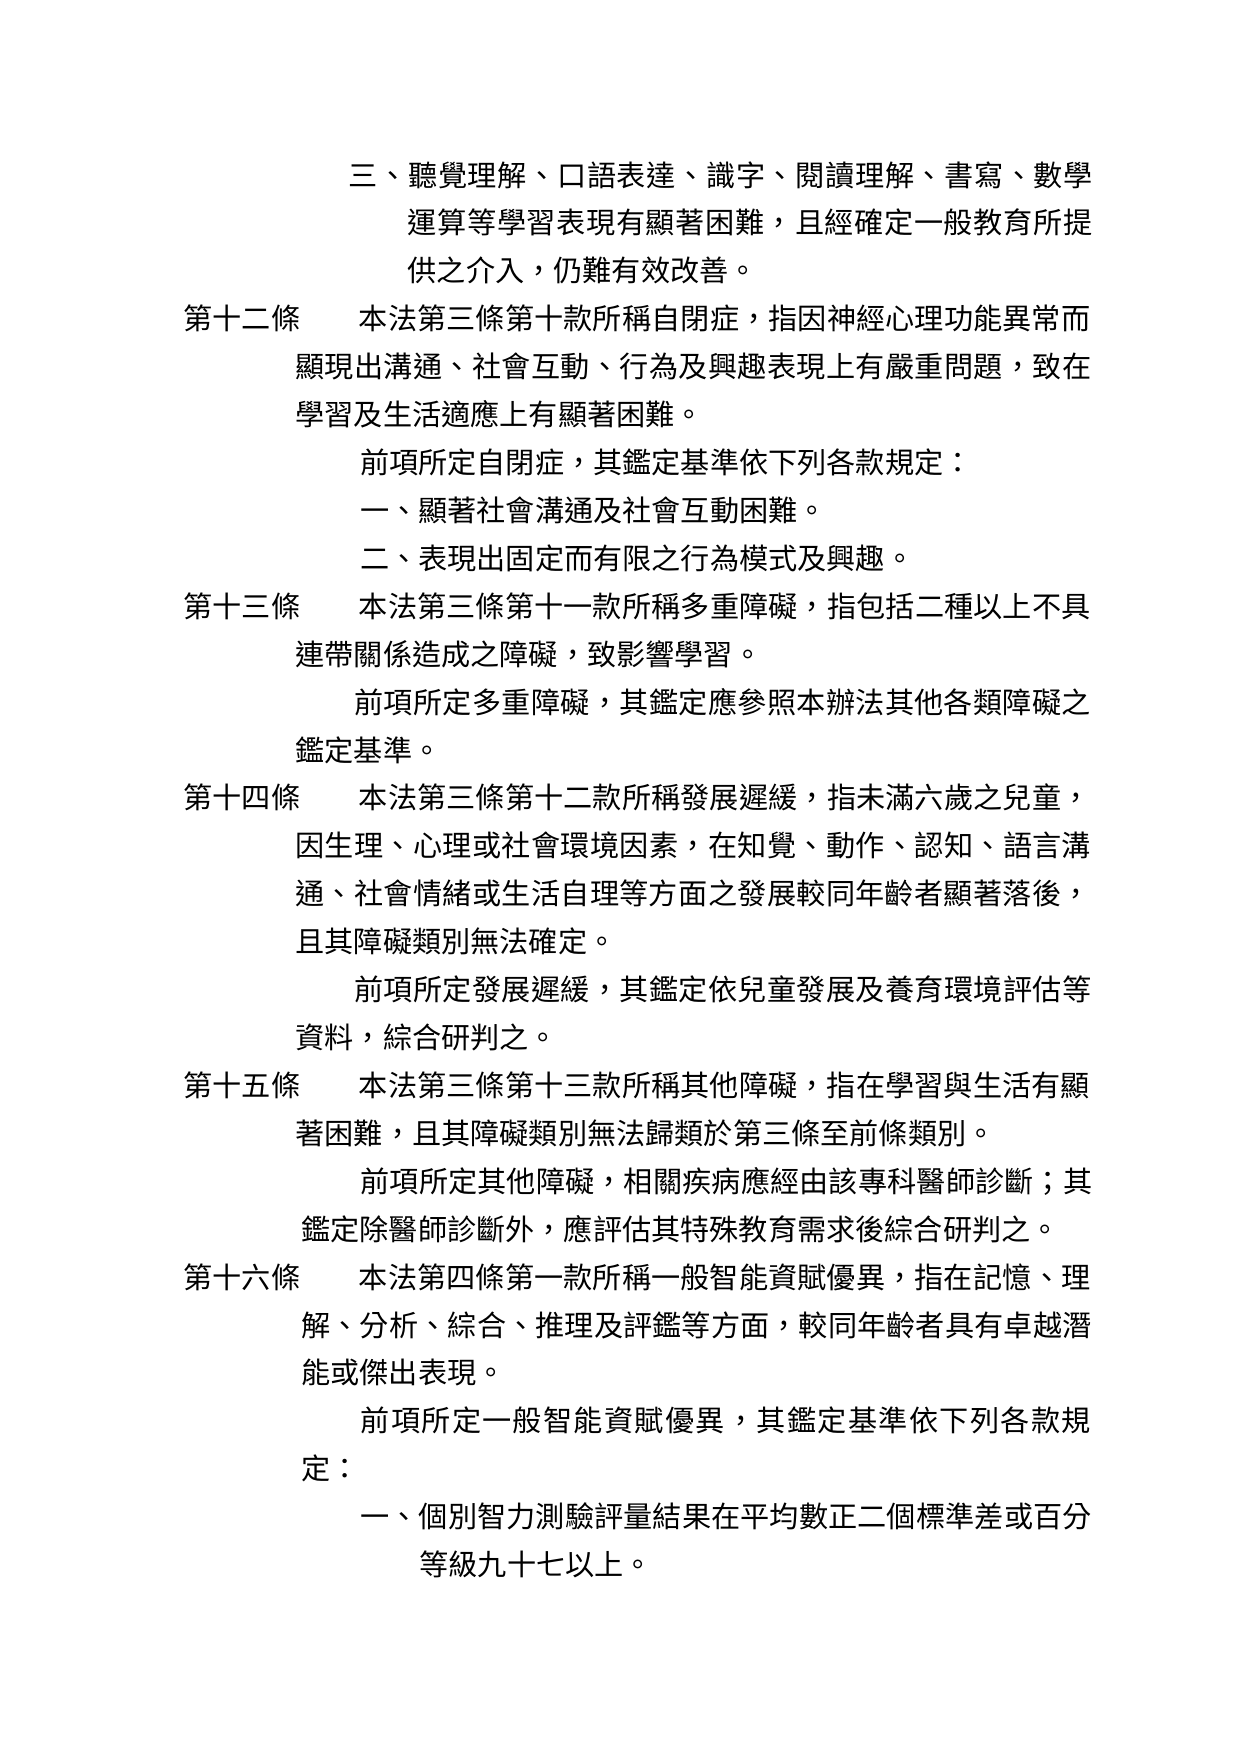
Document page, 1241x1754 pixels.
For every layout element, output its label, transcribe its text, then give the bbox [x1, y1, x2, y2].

text 三、聽覺理解、口語表達、識字、閱讀理解、書寫、數學運算等學習表現有顯著困難，且經確定一般教育所提供之介入，仍難有效改善。 [348, 148, 1092, 291]
text 一、個別智力測驗評量結果在平均數正二個標準差或百分等級九十七以上。 [360, 1489, 1092, 1585]
text 一、顯著社會溝通及社會互動困難。 [266, 483, 1092, 531]
text 前項所定一般智能資賦優異，其鑑定基準依下列各款規定： [301, 1393, 1092, 1489]
text 第十五條 本法第三條第十三款所稱其他障礙，指在學習與生活有顯著困難，且其障礙類別無法歸類於第三條至前條類別。 [183, 1058, 1092, 1154]
text 前項所定其他障礙，相關疾病應經由該專科醫師診斷；其鑑定除醫師診斷外，應評估其特殊教育需求後綜合研判之。 [301, 1154, 1092, 1250]
text 前項所定自閉症，其鑑定基準依下列各款規定： [266, 435, 1092, 483]
text 第十二條 本法第三條第十款所稱自閉症，指因神經心理功能異常而顯現出溝通、社會互動、行為及興趣表現上有嚴重問題，致在學習及生活適應上有顯著困難。 [183, 291, 1092, 435]
text 第十六條 本法第四條第一款所稱一般智能資賦優異，指在記憶、理解、分析、綜合、推理及評鑑等方面，較同年齡者具有卓越潛能或傑出表現。 [183, 1250, 1092, 1393]
text 前項所定多重障礙，其鑑定應參照本辦法其他各類障礙之鑑定基準。 [295, 675, 1092, 771]
text 前項所定發展遲緩，其鑑定依兒童發展及養育環境評估等資料，綜合研判之。 [295, 962, 1092, 1058]
text 第十四條 本法第三條第十二款所稱發展遲緩，指未滿六歲之兒童，因生理、心理或社會環境因素，在知覺、動作、認知、語言溝通、社會情緒或生活自理等方面之發展較同年齡者顯著落後，且其障礙類別無法確定。 [183, 771, 1092, 962]
text 二、表現出固定而有限之行為模式及興趣。 [266, 531, 1092, 579]
text 第十三條 本法第三條第十一款所稱多重障礙，指包括二種以上不具連帶關係造成之障礙，致影響學習。 [183, 579, 1092, 675]
